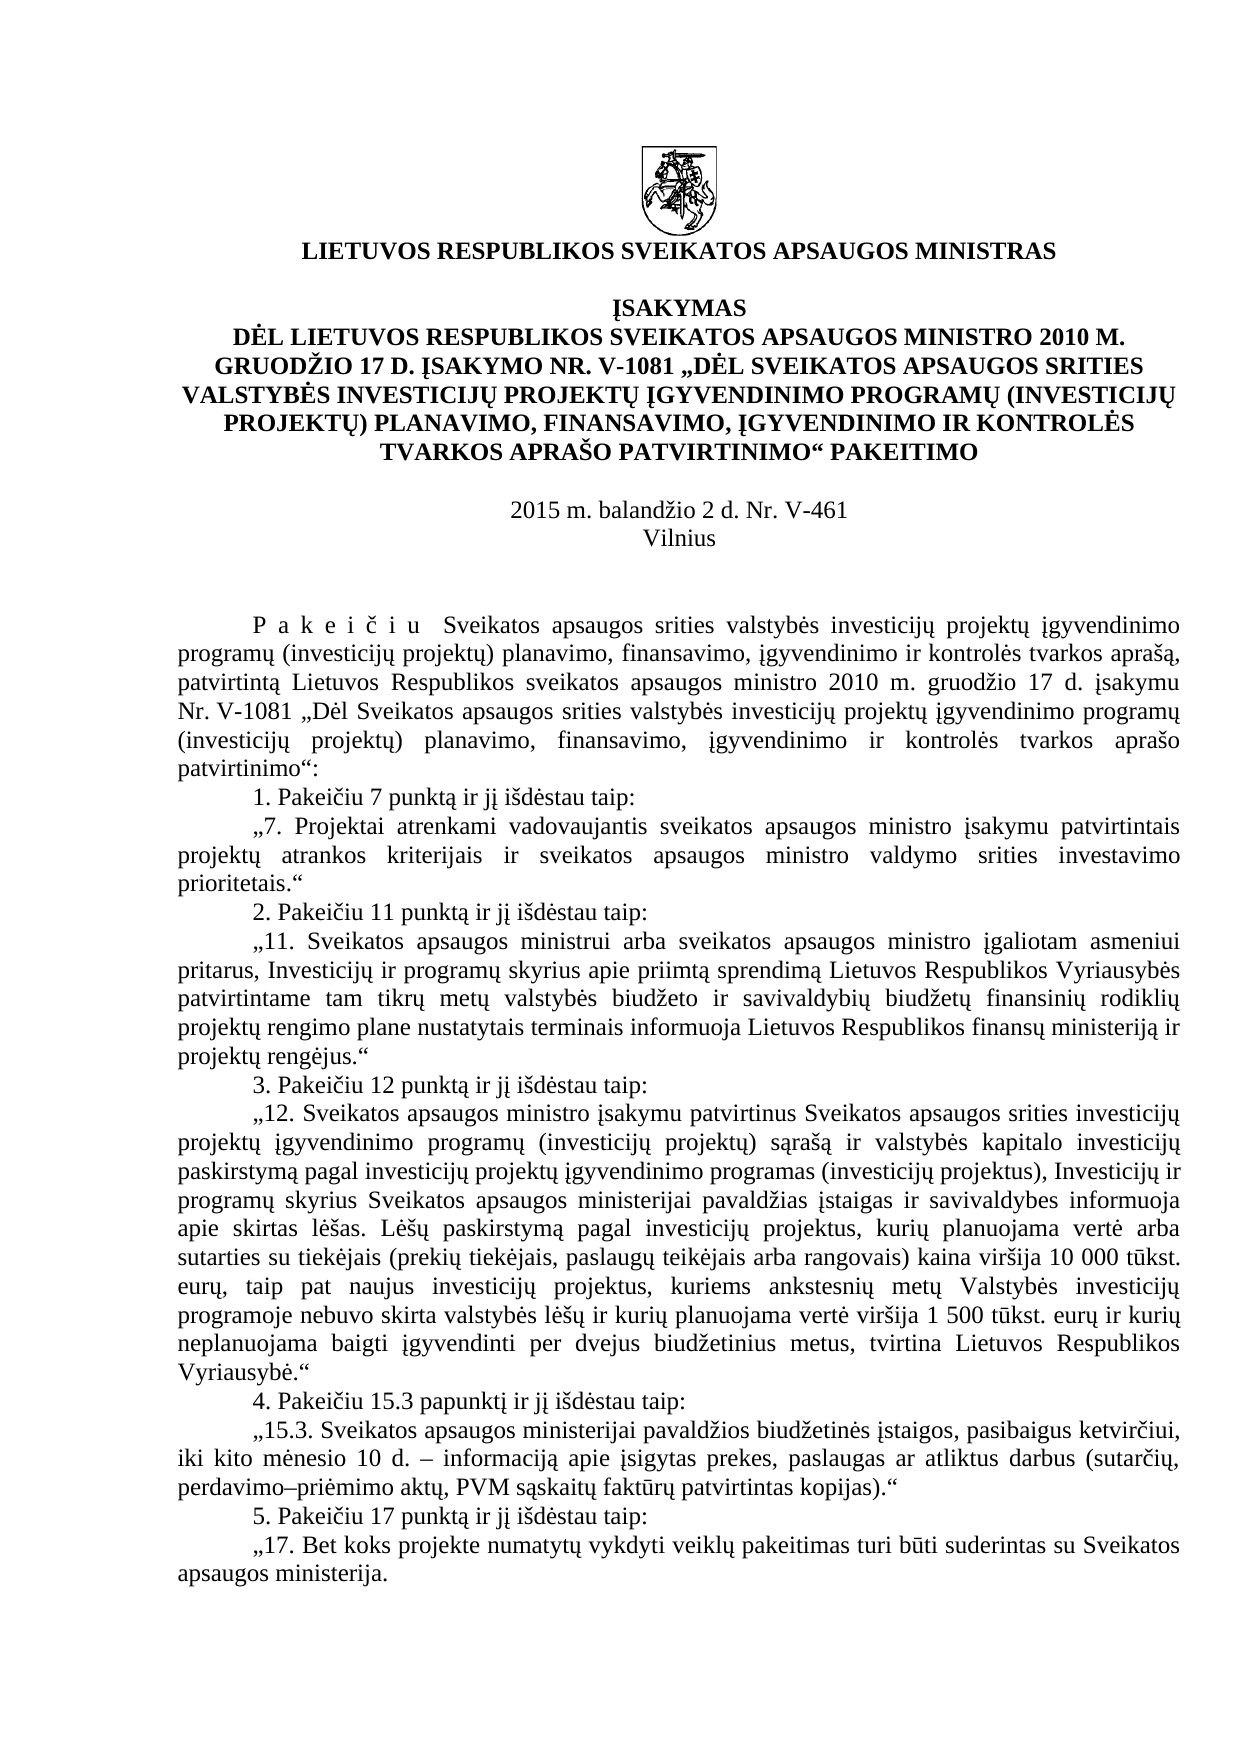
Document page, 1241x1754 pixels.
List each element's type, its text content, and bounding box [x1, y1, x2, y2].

text 1. Pakeičiu 7 punktą ir jį išdėstau taip: [177, 782, 1181, 811]
text LIETUVOS RESPUBLIKOS SVEIKATOS APSAUGOS MINISTRAS [177, 236, 1181, 265]
text 2015 m. balandžio 2 d. Nr. V-461 [177, 495, 1181, 523]
text ĮSAKYMAS [177, 293, 1181, 322]
text 3. Pakeičiu 12 punktą ir jį išdėstau taip: [177, 1070, 1181, 1098]
text Vilnius [177, 523, 1181, 552]
text P a k e i č i u Sveikatos apsaugos srities valstybės investicijų projektų įgyvendinimo programų (investicijų projektų) planavimo, finansavimo, įgyvendinimo ir kontrolės tvarkos aprašą, patvirtintą Lietuvos Respublikos sveikatos apsaugos ministro 2010 m. gruodžio 17 d. įsakymu Nr. V-1081 „Dėl Sveikatos apsaugos srities valstybės investicijų projektų įgyvendinimo programų (investicijų projektų) planavimo, finansavimo, įgyvendinimo ir kontrolės tvarkos aprašo patvirtinimo“: [177, 610, 1181, 782]
text 4. Pakeičiu 15.3 papunktį ir jį išdėstau taip: [177, 1386, 1181, 1415]
text „17. Bet koks projekte numatytų vykdyti veiklų pakeitimas turi būti suderintas su Sveikatos apsaugos ministerija. [177, 1530, 1181, 1587]
text „7. Projektai atrenkami vadovaujantis sveikatos apsaugos ministro įsakymu patvirtintais projektų atrankos kriterijais ir sveikatos apsaugos ministro valdymo srities investavimo prioritetais.“ [177, 811, 1181, 897]
text „12. Sveikatos apsaugos ministro įsakymu patvirtinus Sveikatos apsaugos srities investicijų projektų įgyvendinimo programų (investicijų projektų) sąrašą ir valstybės kapitalo investicijų paskirstymą pagal investicijų projektų įgyvendinimo programas (investicijų projektus), Investicijų ir programų skyrius Sveikatos apsaugos ministerijai pavaldžias įstaigas ir savivaldybes informuoja apie skirtas lėšas. Lėšų paskirstymą pagal investicijų projektus, kurių planuojama vertė arba sutarties su tiekėjais (prekių tiekėjais, paslaugų teikėjais arba rangovais) kaina viršija 10 000 tūkst. eurų, taip pat naujus investicijų projektus, kuriems ankstesnių metų Valstybės investicijų programoje nebuvo skirta valstybės lėšų ir kurių planuojama vertė viršija 1 500 tūkst. eurų ir kurių neplanuojama baigti įgyvendinti per dvejus biudžetinius metus, tvirtina Lietuvos Respublikos Vyriausybė.“ [177, 1098, 1181, 1386]
text „11. Sveikatos apsaugos ministrui arba sveikatos apsaugos ministro įgaliotam asmeniui pritarus, Investicijų ir programų skyrius apie priimtą sprendimą Lietuvos Respublikos Vyriausybės patvirtintame tam tikrų metų valstybės biudžeto ir savivaldybių biudžetų finansinių rodiklių projektų rengimo plane nustatytais terminais informuoja Lietuvos Respublikos finansų ministeriją ir projektų rengėjus.“ [177, 926, 1181, 1070]
text „15.3. Sveikatos apsaugos ministerijai pavaldžios biudžetinės įstaigos, pasibaigus ketvirčiui, iki kito mėnesio 10 d. – informaciją apie įsigytas prekes, paslaugas ar atliktus darbus (sutarčių, perdavimo–priėmimo aktų, PVM sąskaitų faktūrų patvirtintas kopijas).“ [177, 1415, 1181, 1501]
text 2. Pakeičiu 11 punktą ir jį išdėstau taip: [177, 897, 1181, 926]
text 5. Pakeičiu 17 punktą ir jį išdėstau taip: [177, 1501, 1181, 1530]
text DĖL LIETUVOS RESPUBLIKOS SVEIKATOS APSAUGOS MINISTRO 2010 M. GRUODŽIO 17 D. ĮSAKYMO NR. V-1081 „DĖL SVEIKATOS APSAUGOS SRITIES VALSTYBĖS INVESTICIJŲ PROJEKTŲ ĮGYVENDINIMO PROGRAMŲ (INVESTICIJŲ PROJEKTŲ) PLANAVIMO, FINANSAVIMO, ĮGYVENDINIMO IR KONTROLĖS TVARKOS APRAŠO PATVIRTINIMO“ PAKEITIMO [177, 322, 1181, 466]
